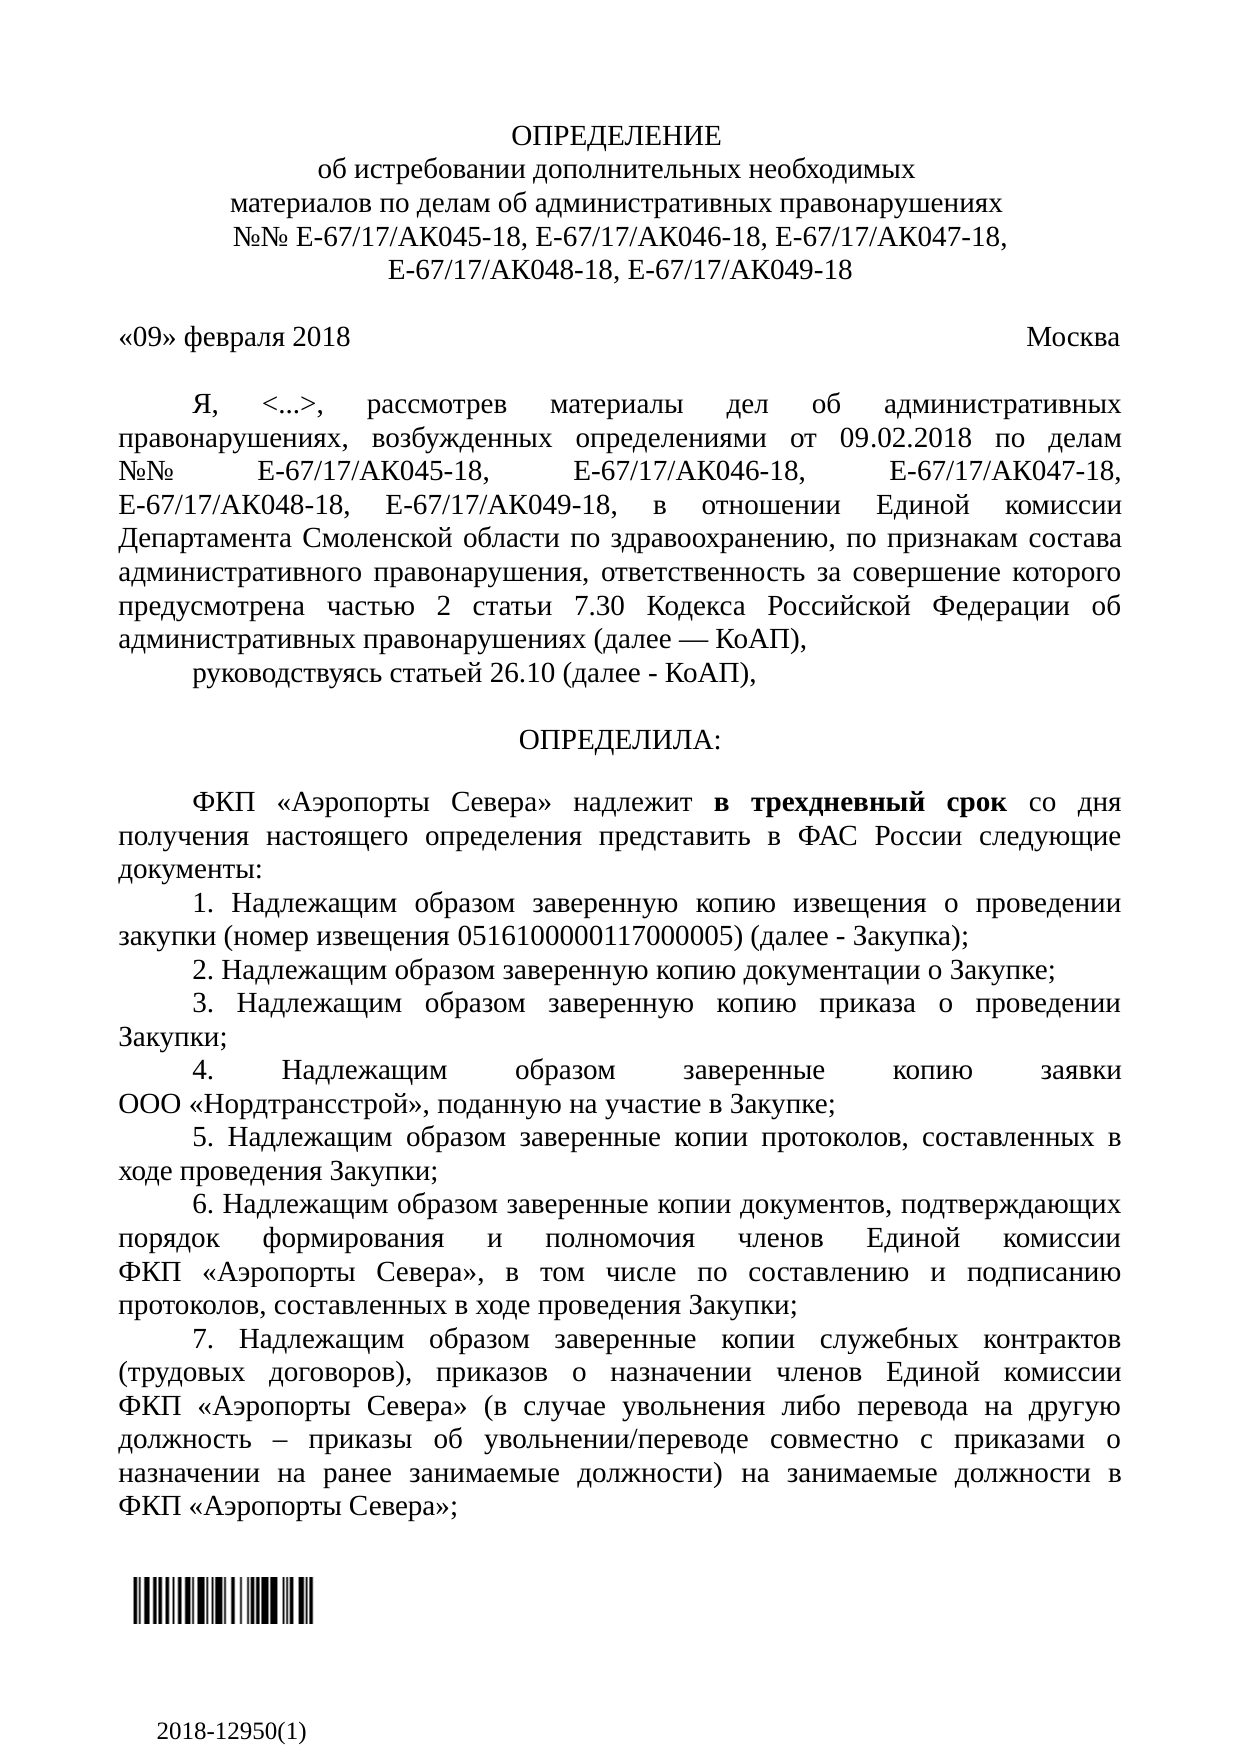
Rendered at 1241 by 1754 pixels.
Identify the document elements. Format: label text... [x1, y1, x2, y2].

text 1. Надлежащим образом заверенную копию извещения о проведении закупки (номер извещения 0516100000117000005) (далее - Закупка); [118, 885, 1122, 952]
text ОПРЕДЕЛИЛА: [118, 722, 1122, 755]
text 3. Надлежащим образом заверенную копию приказа о проведении Закупки; [118, 985, 1122, 1052]
picture [118, 1577, 331, 1624]
text об истребовании дополнительных необходимых [118, 152, 1122, 185]
text «09» февраля 2018 Москва [118, 319, 1122, 353]
text 6. Надлежащим образом заверенные копии документов, подтверждающих порядок формирования и полномочия членов Единой комиссии ФКП «Аэропорты Севера», в том числе по составлению и подписанию протоколов, составленных в ходе проведения Закупки; [118, 1187, 1122, 1321]
text 4. Надлежащим образом заверенные копию заявки ООО «Нордтрансстрой», поданную на участие в Закупке; [118, 1052, 1122, 1119]
text 2. Надлежащим образом заверенную копию документации о Закупке; [118, 952, 1122, 985]
text Я, <...>, рассмотрев материалы дел об административных правонарушениях, возбужденных определениями от 09.02.2018 по делам №№ Е-67/17/АК045-18, Е-67/17/АК046-18, Е-67/17/АК047-18, Е-67/17/АК048-18, Е-67/17/АК049-18, в отношении Единой комиссии Департамента Смоленской области по здравоохранению, по признакам состава административного правонарушения, ответственность за совершение которого предусмотрена частью 2 статьи 7.30 Кодекса Российской Федерации об административных правонарушениях (далее — КоАП), [118, 386, 1122, 655]
text №№ Е-67/17/АК045-18, Е-67/17/АК046-18, Е-67/17/АК047-18, Е-67/17/АК048-18, Е-67/17/АК049-18 [118, 219, 1122, 286]
text материалов по делам об административных правонарушениях [118, 185, 1122, 219]
text ОПРЕДЕЛЕНИЕ [118, 118, 1122, 152]
text 5. Надлежащим образом заверенные копии протоколов, составленных в ходе проведения Закупки; [118, 1119, 1122, 1187]
text руководствуясь статьей 26.10 (далее - КоАП), [118, 655, 1122, 688]
text ФКП «Аэропорты Севера» надлежит в трехдневный срок со дня получения настоящего определения представить в ФАС России следующие документы: [118, 784, 1122, 885]
text 7. Надлежащим образом заверенные копии служебных контрактов (трудовых договоров), приказов о назначении членов Единой комиссии ФКП «Аэропорты Севера» (в случае увольнения либо перевода на другую должность – приказы об увольнении/переводе совместно с приказами о назначении на ранее занимаемые должности) на занимаемые должности в ФКП «Аэропорты Севера»; [118, 1321, 1122, 1522]
